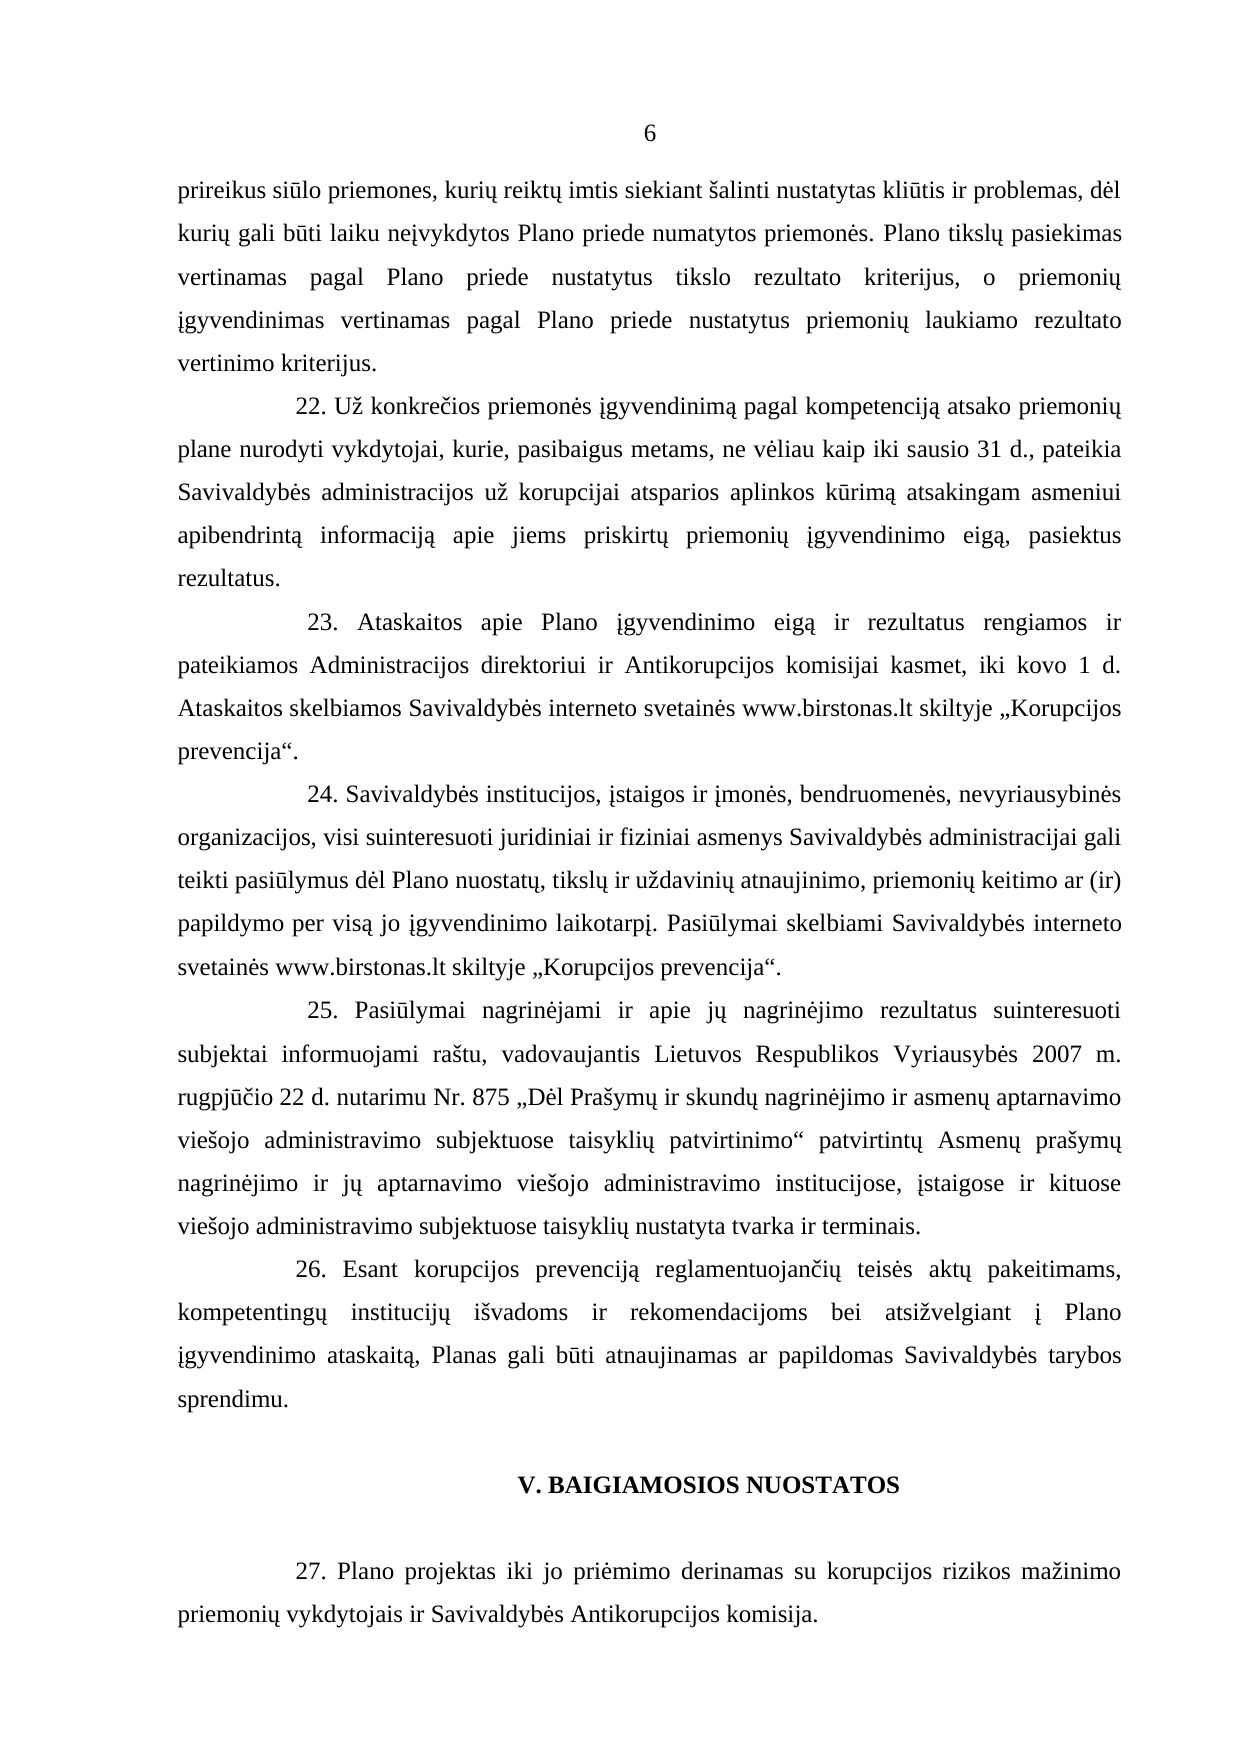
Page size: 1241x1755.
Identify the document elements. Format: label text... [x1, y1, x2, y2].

text 24. Savivaldybės institucijos, įstaigos ir įmonės, bendruomenės, nevyriausybinės organizacijos, visi suinteresuoti juridiniai ir fiziniai asmenys Savivaldybės administracijai gali teikti pasiūlymus dėl Plano nuostatų, tikslų ir uždavinių atnaujinimo, priemonių keitimo ar (ir) papildymo per visą jo įgyvendinimo laikotarpį. Pasiūlymai skelbiami Savivaldybės interneto svetainės www.birstonas.lt skiltyje „Korupcijos prevencija“. [177, 779, 1122, 981]
text 25. Pasiūlymai nagrinėjami ir apie jų nagrinėjimo rezultatus suinteresuoti subjektai informuojami raštu, vadovaujantis Lietuvos Respublikos Vyriausybės 2007 m. rugpjūčio 22 d. nutarimu Nr. 875 „Dėl Prašymų ir skundų nagrinėjimo ir asmenų aptarnavimo viešojo administravimo subjektuose taisyklių patvirtinimo“ patvirtintų Asmenų prašymų nagrinėjimo ir jų aptarnavimo viešojo administravimo institucijose, įstaigose ir kituose viešojo administravimo subjektuose taisyklių nustatyta tvarka ir terminais. [177, 996, 1122, 1240]
text prireikus siūlo priemones, kurių reiktų imtis siekiant šalinti nustatytas kliūtis ir problemas, dėl kurių gali būti laiku neįvykdytos Plano priede numatytos priemonės. Plano tikslų pasiekimas vertinamas pagal Plano priede nustatytus tikslo rezultato kriterijus, o priemonių įgyvendinimas vertinamas pagal Plano priede nustatytus priemonių laukiamo rezultato vertinimo kriterijus. [177, 175, 1122, 377]
text 22. Už konkrečios priemonės įgyvendinimą pagal kompetenciją atsako priemonių plane nurodyti vykdytojai, kurie, pasibaigus metams, ne vėliau kaip iki sausio 31 d., pateikia Savivaldybės administracijos už korupcijai atsparios aplinkos kūrimą atsakingam asmeniui apibendrintą informaciją apie jiems priskirtų priemonių įgyvendinimo eigą, pasiektus rezultatus. [177, 391, 1122, 592]
text 23. Ataskaitos apie Plano įgyvendinimo eigą ir rezultatus rengiamos ir pateikiamos Administracijos direktoriui ir Antikorupcijos komisijai kasmet, iki kovo 1 d. Ataskaitos skelbiamos Savivaldybės interneto svetainės www.birstonas.lt skiltyje „Korupcijos prevencija“. [177, 607, 1122, 765]
text 27. Plano projektas iki jo priėmimo derinamas su korupcijos rizikos mažinimo priemonių vykdytojais ir Savivaldybės Antikorupcijos komisija. [177, 1556, 1122, 1628]
text 26. Esant korupcijos prevenciją reglamentuojančių teisės aktų pakeitimams, kompetentingų institucijų išvadoms ir rekomendacijoms bei atsižvelgiant į Plano įgyvendinimo ataskaitą, Planas gali būti atnaujinamas ar papildomas Savivaldybės tarybos sprendimu. [177, 1254, 1122, 1412]
text V. BAIGIAMOSIOS NUOSTATOS [177, 1470, 1122, 1499]
